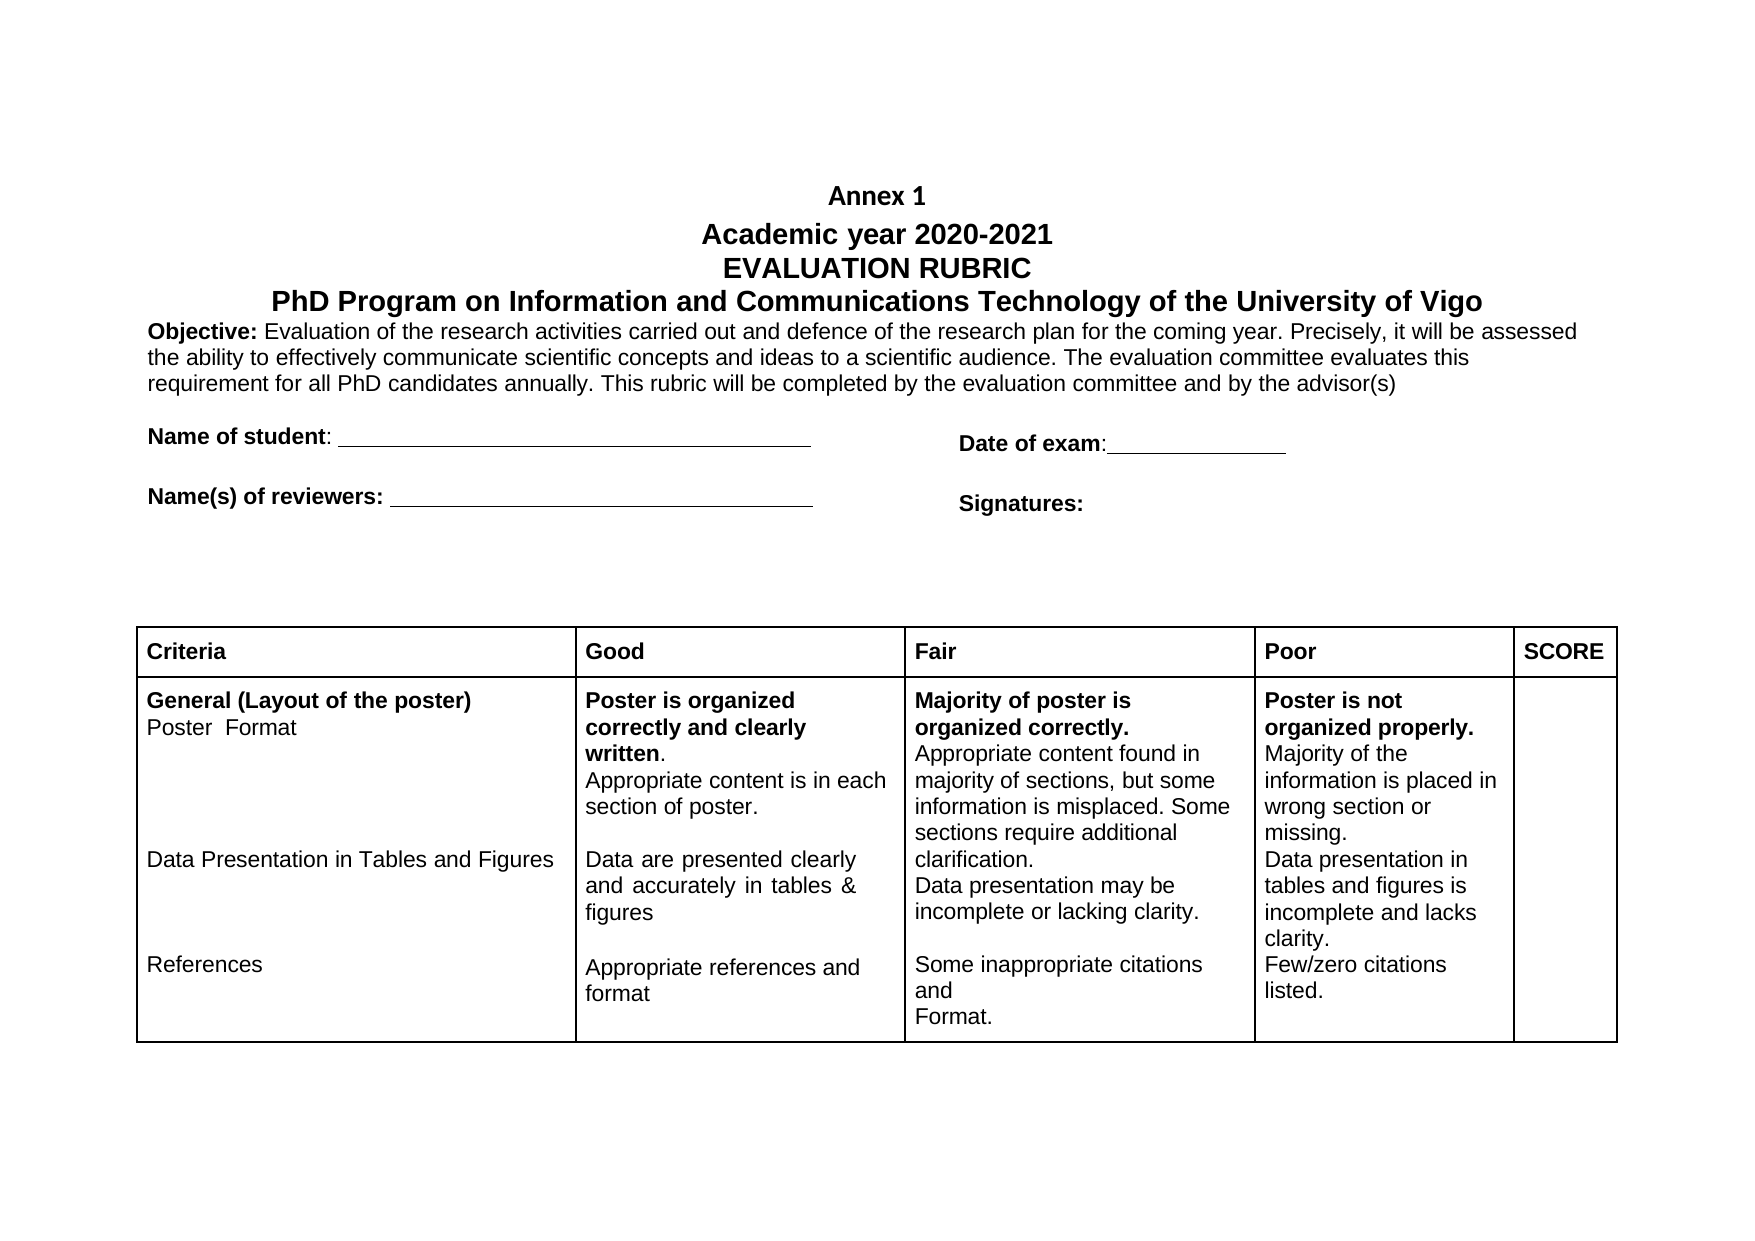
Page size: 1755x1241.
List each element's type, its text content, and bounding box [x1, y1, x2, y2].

subtitle Annex 1 [125, 177, 1629, 212]
table_cell Majority of poster is organized correctly. Appropriate content found in majority of sections, but some information is misplaced. Some sections require additional clarification. Data presentation may be incomplete or lacking clarity. Some inappropriate citations and Format. [906, 678, 1254, 1041]
text Date of exam: [959, 430, 1629, 457]
text PhD Program on Information and Communications Technology of the University of Vigo [125, 284, 1629, 318]
table_header SCORE [1515, 628, 1616, 676]
text Academic year 2020-2021 EVALUATION RUBRIC [700, 217, 1054, 284]
table_header Poor [1256, 628, 1513, 676]
table_header Good [577, 628, 904, 676]
table_header Criteria [138, 628, 575, 676]
table_cell Poster is organized correctly and clearly written. Appropriate content is in each section of poster. Data are presented clearly and accurately in tables & figures Appropriate references and format [577, 678, 904, 1041]
text Name(s) of reviewers: [147, 483, 812, 509]
table_cell Poster is not organized properly. Majority of the information is placed in wrong section or missing. Data presentation in tables and figures is incomplete and lacks clarity. Few/zero citations listed. [1256, 678, 1513, 1041]
text Name of student: [147, 423, 811, 449]
table_header Fair [906, 628, 1254, 676]
table_cell General (Layout of the poster) Poster Format Data Presentation in Tables and Figures References [138, 678, 575, 1041]
text Signatures: [959, 490, 1629, 517]
subtitle Objective: Evaluation of the research activities carried out and defence of the research plan for the coming year. Precisely, it will be assessed the ability to effectively communicate scientific concepts and ideas to a scientific audience. The evaluation committee evaluates this requirement for all PhD candidates annually. This rubric will be completed by the evaluation committee and by the advisor(s) [147, 318, 1587, 397]
table_cell [1515, 678, 1616, 1041]
